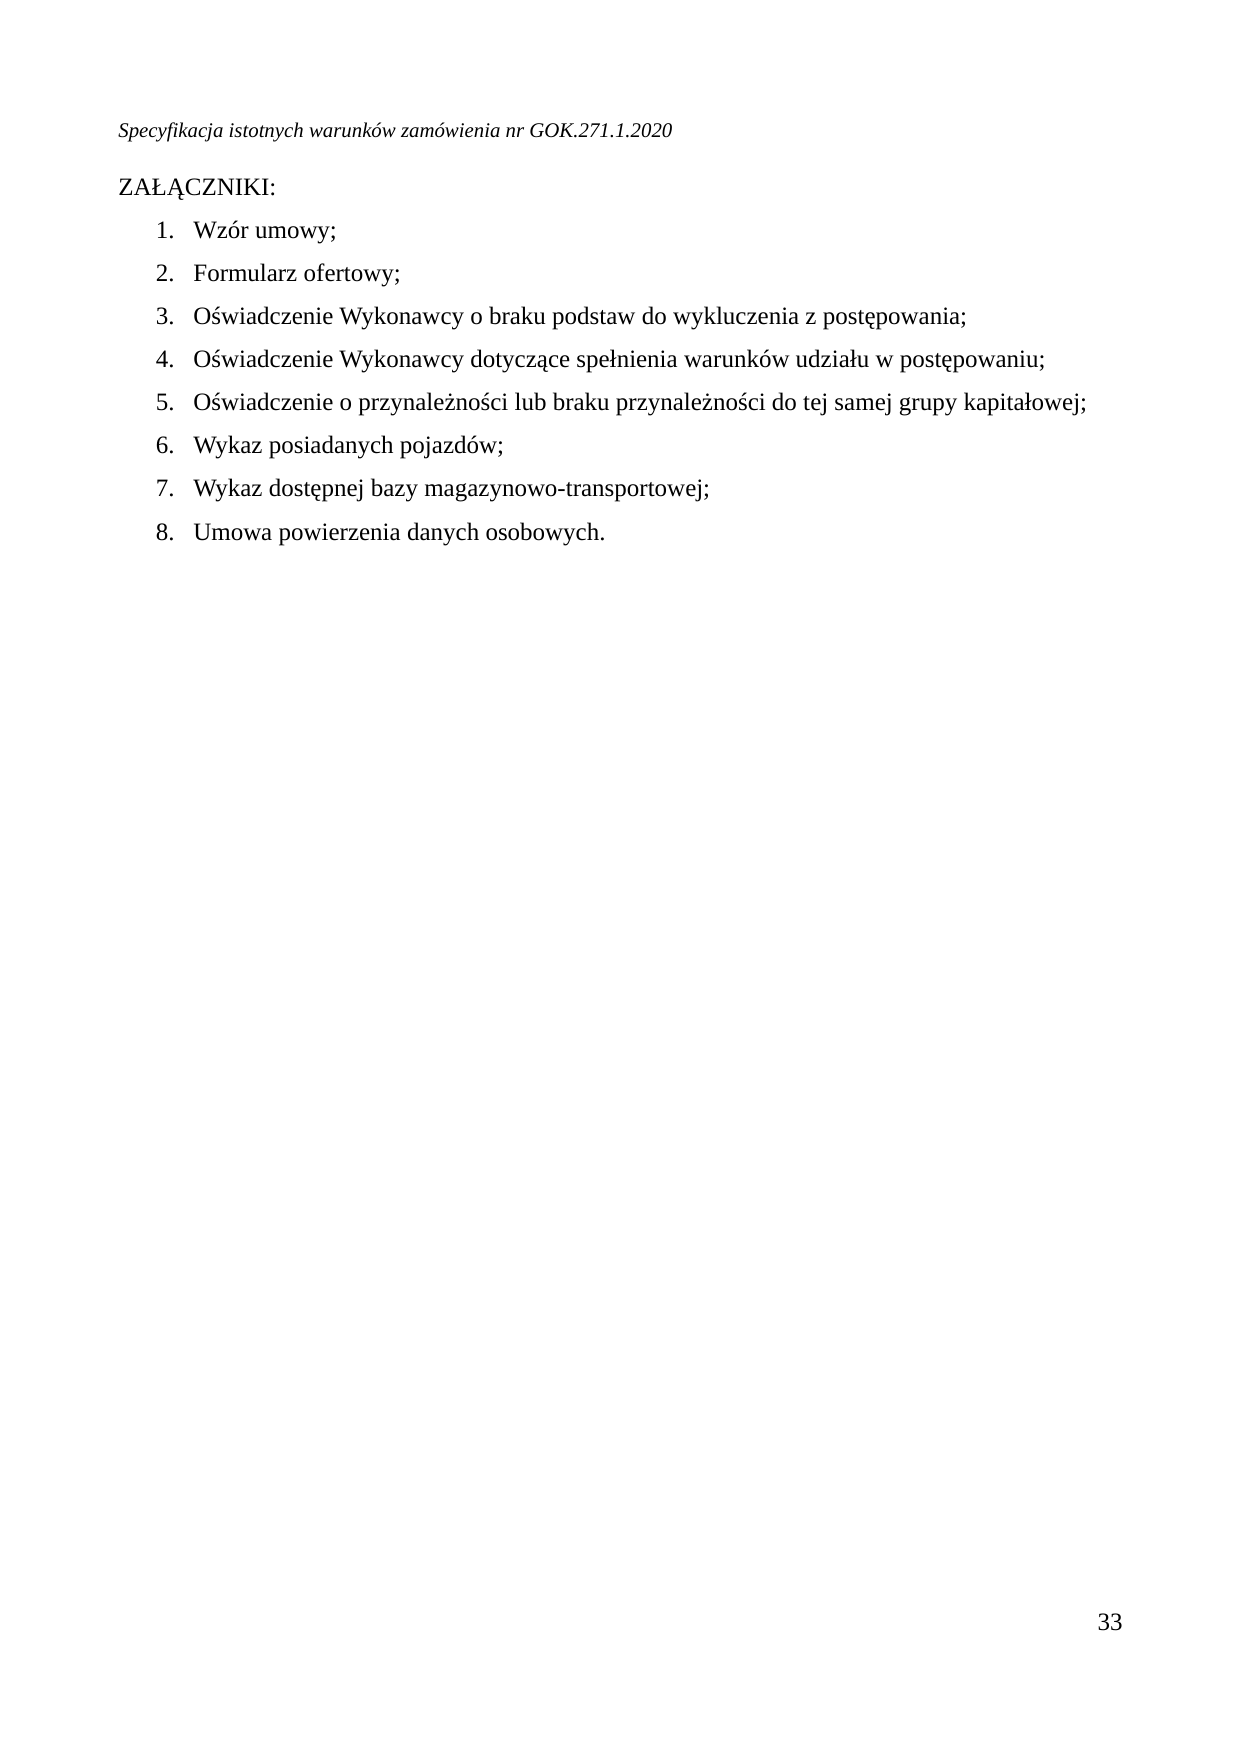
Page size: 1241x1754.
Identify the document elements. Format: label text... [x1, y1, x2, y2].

list Formularz ofertowy; [156, 258, 1122, 287]
list Wykaz posiadanych pojazdów; [156, 430, 1122, 459]
list Umowa powierzenia danych osobowych. [156, 517, 1122, 545]
text ZAŁĄCZNIKI: [118, 172, 1122, 200]
list Oświadczenie o przynależności lub braku przynależności do tej samej grupy kapitałowej; [156, 387, 1122, 416]
list Oświadczenie Wykonawcy o braku podstaw do wykluczenia z postępowania; [156, 301, 1122, 330]
list Wykaz dostępnej bazy magazynowo-transportowej; [156, 473, 1122, 502]
list Oświadczenie Wykonawcy dotyczące spełnienia warunków udziału w postępowaniu; [156, 344, 1122, 373]
list Wzór umowy; [156, 215, 1122, 243]
